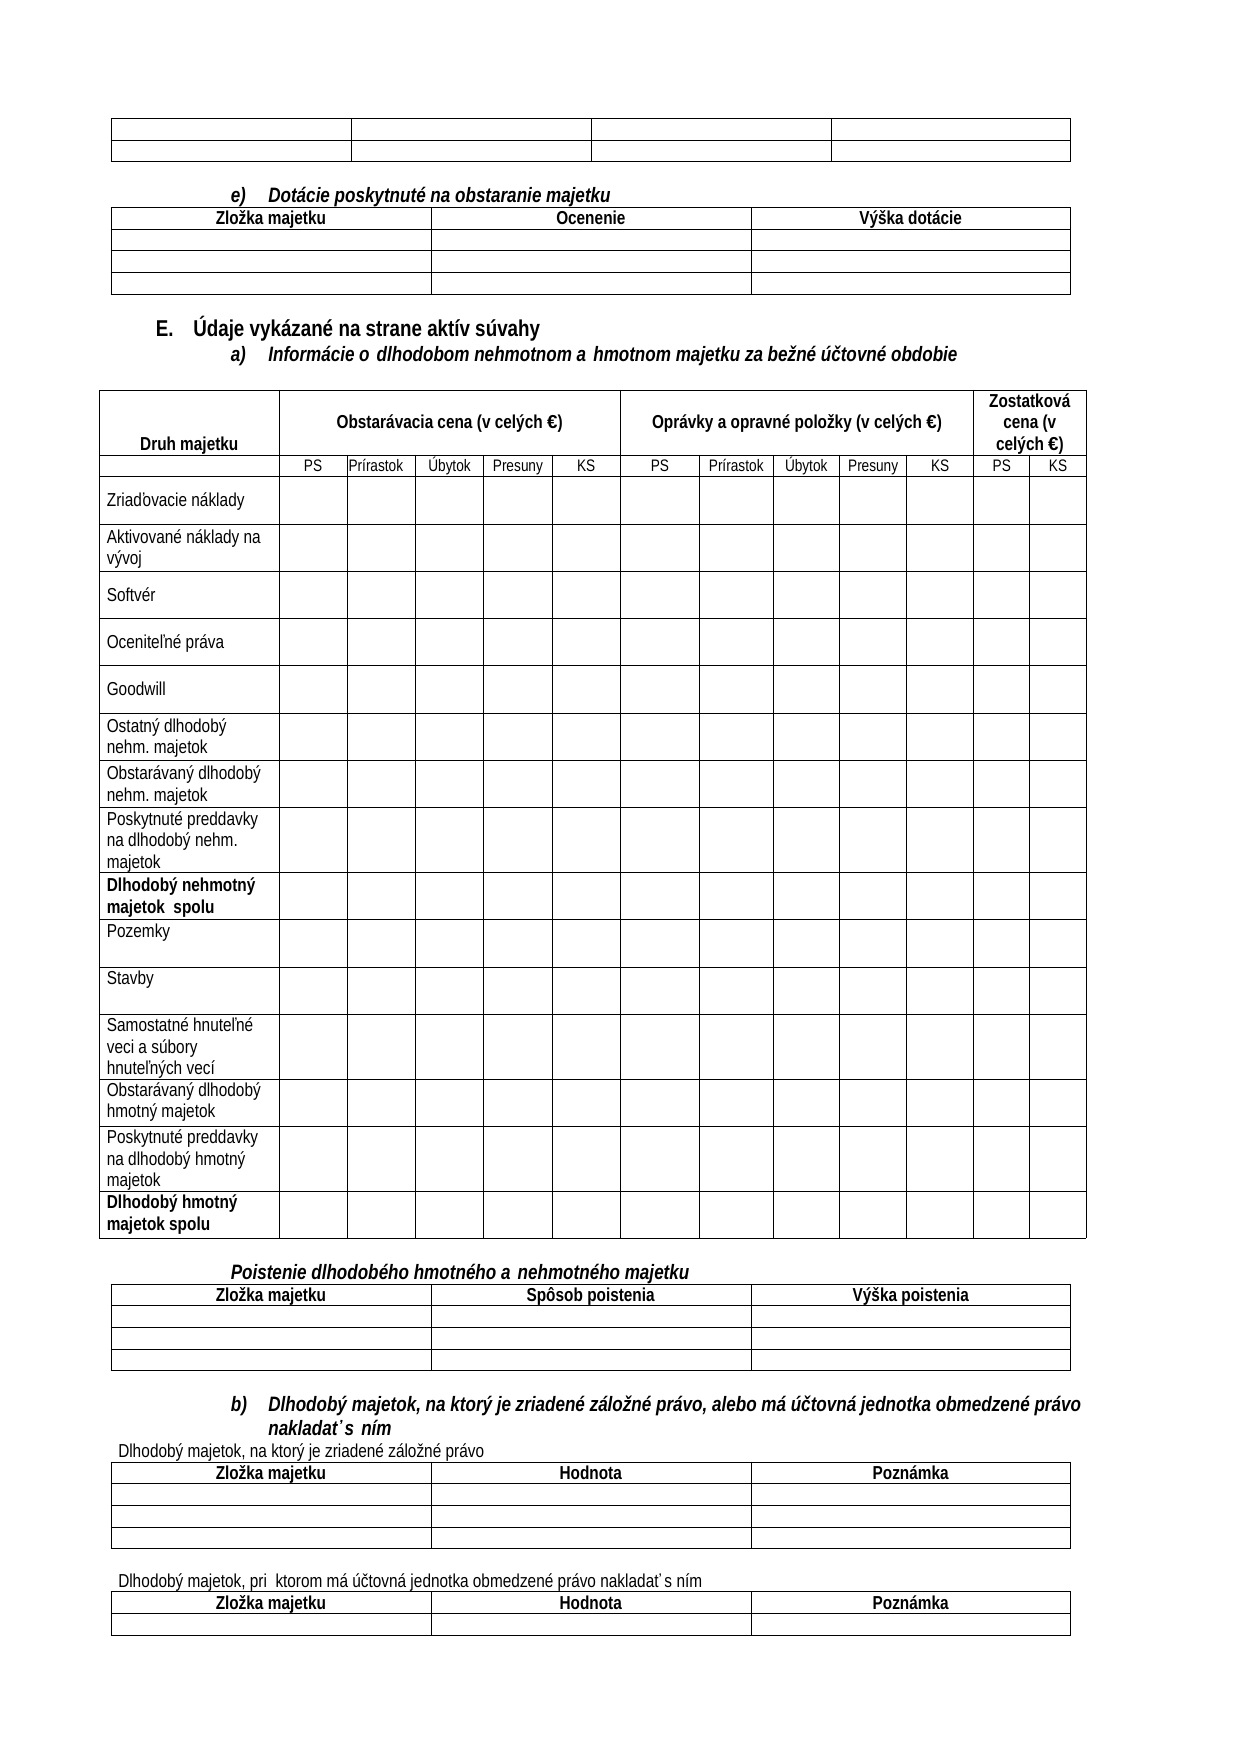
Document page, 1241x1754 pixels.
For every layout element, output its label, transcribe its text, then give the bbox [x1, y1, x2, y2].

table_cell [553, 619, 620, 665]
table_cell [832, 119, 1070, 140]
table_cell [752, 1350, 1070, 1370]
table_cell [352, 141, 591, 161]
table_cell [484, 920, 552, 967]
table_cell [974, 619, 1029, 665]
table_cell [553, 808, 620, 872]
text E. Údaje vykázané na strane aktív súvahy [156, 315, 1122, 342]
table_cell [592, 119, 831, 140]
table_cell [974, 477, 1029, 523]
table_cell Presuny [840, 456, 906, 476]
table_cell [1030, 1192, 1086, 1238]
table_cell [840, 619, 906, 665]
table_cell [840, 920, 906, 967]
table_cell [621, 968, 699, 1014]
table_cell [700, 920, 773, 967]
table_cell [553, 1127, 620, 1191]
table_cell Dlhodobý nehmotný majetok spolu [100, 873, 279, 919]
table_cell [840, 873, 906, 919]
table_cell [112, 141, 351, 161]
table_cell [700, 572, 773, 618]
table_cell [553, 572, 620, 618]
table_cell [416, 873, 483, 919]
table_cell [700, 808, 773, 872]
table_cell [280, 1080, 347, 1126]
table_cell [621, 477, 699, 523]
table_cell [774, 761, 839, 807]
table_cell Prírastok [348, 456, 415, 476]
table_cell [752, 1614, 1070, 1635]
table_cell [840, 1015, 906, 1079]
table_cell [112, 1506, 431, 1527]
table_cell [752, 1528, 1070, 1548]
table_cell [621, 714, 699, 760]
table_cell [416, 619, 483, 665]
table_cell [840, 666, 906, 713]
table_cell [621, 619, 699, 665]
table_cell [432, 1484, 751, 1505]
table_header Poznámka [752, 1463, 1070, 1483]
table_cell [840, 1080, 906, 1126]
table_cell [1030, 572, 1086, 618]
table_cell [907, 572, 973, 618]
table_header Poznámka [752, 1592, 1070, 1613]
table_cell PS [974, 456, 1029, 476]
table_header Spôsob poistenia [432, 1285, 751, 1305]
table_cell [974, 808, 1029, 872]
table_cell PS [280, 456, 347, 476]
table_cell Dlhodobý hmotný majetok spolu [100, 1192, 279, 1238]
table_cell [280, 666, 347, 713]
table_cell [416, 761, 483, 807]
table_header Zložka majetku [112, 1592, 431, 1613]
table_cell [432, 1506, 751, 1527]
table_cell Samostatné hnuteľné veci a súbory hnuteľných vecí [100, 1015, 279, 1079]
table_cell [348, 714, 415, 760]
table_cell [621, 1127, 699, 1191]
table_cell [432, 230, 751, 250]
table_cell KS [907, 456, 973, 476]
table_cell [621, 1015, 699, 1079]
table_cell KS [1030, 456, 1086, 476]
table_cell [416, 1192, 483, 1238]
table_cell [553, 666, 620, 713]
table_cell Úbytok [774, 456, 839, 476]
table_cell [553, 714, 620, 760]
table_cell [280, 1015, 347, 1079]
table_cell [416, 920, 483, 967]
table_cell [621, 920, 699, 967]
table_cell [280, 968, 347, 1014]
table_cell [348, 619, 415, 665]
table_cell [774, 666, 839, 713]
table_cell [416, 1015, 483, 1079]
table_cell [907, 1127, 973, 1191]
table_cell [416, 1080, 483, 1126]
table_cell [974, 920, 1029, 967]
table_cell [1030, 666, 1086, 713]
table_cell [348, 1192, 415, 1238]
table_cell [484, 619, 552, 665]
table_cell [348, 920, 415, 967]
table_cell [348, 1015, 415, 1079]
table_cell [840, 761, 906, 807]
table_cell [1030, 619, 1086, 665]
table_cell [280, 1192, 347, 1238]
table_cell [1030, 477, 1086, 523]
table_cell [907, 808, 973, 872]
table_cell [348, 572, 415, 618]
table_cell [1030, 1015, 1086, 1079]
table_cell [774, 968, 839, 1014]
table_cell [752, 230, 1070, 250]
table_cell [974, 525, 1029, 571]
table_cell [907, 714, 973, 760]
table_cell [621, 808, 699, 872]
table_cell [907, 525, 973, 571]
table_cell [484, 477, 552, 523]
table_cell [907, 968, 973, 1014]
table_cell [432, 1528, 751, 1548]
table_cell [1030, 920, 1086, 967]
table_cell Pozemky [100, 920, 279, 967]
table_cell Obstarávaný dlhodobý hmotný majetok [100, 1080, 279, 1126]
table_cell [112, 1306, 431, 1327]
text Dlhodobý majetok, na ktorý je zriadené záložné právo [118, 1440, 1122, 1462]
table_cell [700, 714, 773, 760]
table_cell [700, 1127, 773, 1191]
table_cell [348, 873, 415, 919]
table_cell [553, 920, 620, 967]
table_cell [700, 873, 773, 919]
table_cell [752, 1328, 1070, 1349]
table_cell [553, 968, 620, 1014]
table_cell [484, 873, 552, 919]
table_cell [907, 1015, 973, 1079]
table_cell [484, 572, 552, 618]
table_cell PS [621, 456, 699, 476]
table_cell [416, 525, 483, 571]
table_cell [553, 1015, 620, 1079]
table_cell [112, 119, 351, 140]
text e) Dotácie poskytnuté na obstaranie majetku [231, 183, 1122, 207]
table_header Zložka majetku [112, 1285, 431, 1305]
table_cell [774, 525, 839, 571]
table_cell [774, 873, 839, 919]
table_cell [416, 1127, 483, 1191]
table_cell [774, 714, 839, 760]
text b) Dlhodobý majetok, na ktorý je zriadené záložné právo, alebo má účtovná jednotka obmedzené právo nakladať s ním [231, 1392, 1122, 1440]
table_cell [484, 1192, 552, 1238]
table_header Výška poistenia [752, 1285, 1070, 1305]
table_cell [348, 968, 415, 1014]
table_cell [774, 572, 839, 618]
table_cell Obstarávaný dlhodobý nehm. majetok [100, 761, 279, 807]
table_cell [774, 619, 839, 665]
table_cell [1030, 761, 1086, 807]
table_cell [621, 525, 699, 571]
table_cell [700, 666, 773, 713]
table_cell [348, 808, 415, 872]
table_cell [621, 761, 699, 807]
table_cell [348, 477, 415, 523]
table_cell [432, 1328, 751, 1349]
table_cell [752, 1506, 1070, 1527]
table_header Obstarávacia cena (v celých €) [280, 391, 620, 454]
table_cell [484, 808, 552, 872]
table_cell [112, 1528, 431, 1548]
table_cell [280, 714, 347, 760]
table_cell [907, 619, 973, 665]
table_cell [112, 1350, 431, 1370]
table_cell [774, 1080, 839, 1126]
table_cell [907, 477, 973, 523]
table_cell [840, 714, 906, 760]
table_header Zložka majetku [112, 1463, 431, 1483]
table_header Hodnota [432, 1592, 751, 1613]
table_cell [553, 1080, 620, 1126]
table_cell Goodwill [100, 666, 279, 713]
table_cell [416, 808, 483, 872]
table_cell [774, 1192, 839, 1238]
table_cell [1030, 1080, 1086, 1126]
table_cell [112, 273, 431, 294]
table_cell Stavby [100, 968, 279, 1014]
text Poistenie dlhodobého hmotného a nehmotného majetku [231, 1260, 1122, 1284]
table_cell [840, 968, 906, 1014]
table_cell Poskytnuté preddavky na dlhodobý nehm. majetok [100, 808, 279, 872]
table_cell [1030, 525, 1086, 571]
table_cell Presuny [484, 456, 552, 476]
table_cell [774, 1127, 839, 1191]
table_cell [416, 572, 483, 618]
table_cell [1030, 1127, 1086, 1191]
table_cell [484, 761, 552, 807]
table_cell [840, 572, 906, 618]
table_cell Ostatný dlhodobý nehm. majetok [100, 714, 279, 760]
table_cell [1030, 714, 1086, 760]
table_cell [553, 1192, 620, 1238]
table_cell [752, 1484, 1070, 1505]
table_cell [974, 761, 1029, 807]
table_cell [907, 1192, 973, 1238]
table_cell [432, 251, 751, 272]
table_cell [700, 761, 773, 807]
table_header Oprávky a opravné položky (v celých €) [621, 391, 973, 454]
table_cell [974, 1015, 1029, 1079]
table_header Výška dotácie [752, 208, 1070, 229]
table_cell [974, 572, 1029, 618]
table_cell [280, 525, 347, 571]
table_cell [840, 1192, 906, 1238]
table_cell [974, 1127, 1029, 1191]
table_cell [774, 477, 839, 523]
table_cell [280, 572, 347, 618]
table_cell [1030, 808, 1086, 872]
table_cell [974, 968, 1029, 1014]
table_cell [280, 808, 347, 872]
table_cell Oceniteľné práva [100, 619, 279, 665]
table_header Hodnota [432, 1463, 751, 1483]
table_cell [832, 141, 1070, 161]
table_cell [416, 714, 483, 760]
table_cell [553, 525, 620, 571]
table_cell [700, 477, 773, 523]
table_header Zostatková cena (v celých €) [974, 391, 1086, 454]
table_cell [774, 1015, 839, 1079]
table_cell [280, 477, 347, 523]
table_cell [752, 251, 1070, 272]
table_cell Aktivované náklady na vývoj [100, 525, 279, 571]
table_cell [840, 525, 906, 571]
table_cell [752, 273, 1070, 294]
table_cell [348, 1127, 415, 1191]
table_cell [553, 477, 620, 523]
table_cell [432, 273, 751, 294]
table_cell [621, 572, 699, 618]
table_cell [348, 525, 415, 571]
table_cell [700, 619, 773, 665]
table_cell [416, 968, 483, 1014]
table_cell [907, 920, 973, 967]
table_cell [348, 666, 415, 713]
table_cell [553, 873, 620, 919]
table_cell [280, 619, 347, 665]
table_cell [484, 525, 552, 571]
table_cell [907, 761, 973, 807]
table_cell [432, 1614, 751, 1635]
table_cell [974, 873, 1029, 919]
table_cell Zriaďovacie náklady [100, 477, 279, 523]
table_cell [621, 666, 699, 713]
table_cell [907, 1080, 973, 1126]
table_cell [112, 1614, 431, 1635]
table_cell [974, 666, 1029, 713]
table_cell [974, 1192, 1029, 1238]
table_cell [100, 456, 279, 476]
table_cell KS [553, 456, 620, 476]
text a) Informácie o dlhodobom nehmotnom a hmotnom majetku za bežné účtovné obdobie [231, 342, 1122, 366]
table_cell [1030, 968, 1086, 1014]
table_cell [352, 119, 591, 140]
table_cell [752, 1306, 1070, 1327]
table_cell [700, 525, 773, 571]
table_cell [553, 761, 620, 807]
table_cell [484, 1015, 552, 1079]
table_cell [592, 141, 831, 161]
table_cell [700, 1080, 773, 1126]
table_cell [112, 251, 431, 272]
table_cell [621, 873, 699, 919]
table_cell [484, 968, 552, 1014]
text Dlhodobý majetok, pri ktorom má účtovná jednotka obmedzené právo nakladať s ním [118, 1570, 1122, 1591]
table_cell [974, 714, 1029, 760]
table_cell Úbytok [416, 456, 483, 476]
table_cell [621, 1080, 699, 1126]
table_cell [840, 808, 906, 872]
table_cell [280, 873, 347, 919]
table_cell [907, 873, 973, 919]
table_cell [416, 477, 483, 523]
table_cell [280, 920, 347, 967]
table_cell [840, 1127, 906, 1191]
table_cell Prírastok [700, 456, 773, 476]
table_cell [774, 808, 839, 872]
table_cell [1030, 873, 1086, 919]
table_cell [774, 920, 839, 967]
table_cell Poskytnuté preddavky na dlhodobý hmotný majetok [100, 1127, 279, 1191]
table_cell [484, 1080, 552, 1126]
table_cell [432, 1306, 751, 1327]
table_cell [700, 1192, 773, 1238]
table_cell [112, 1328, 431, 1349]
table_cell [348, 1080, 415, 1126]
table_cell [621, 1192, 699, 1238]
table_cell Softvér [100, 572, 279, 618]
table_cell [280, 1127, 347, 1191]
table_cell [907, 666, 973, 713]
table_cell [280, 761, 347, 807]
table_cell [112, 230, 431, 250]
table_cell [484, 714, 552, 760]
table_cell [348, 761, 415, 807]
table_cell [484, 666, 552, 713]
table_cell [974, 1080, 1029, 1126]
table_cell [416, 666, 483, 713]
table_cell [840, 477, 906, 523]
table_cell [484, 1127, 552, 1191]
table_header Ocenenie [432, 208, 751, 229]
table_cell [432, 1350, 751, 1370]
table_cell [700, 1015, 773, 1079]
table_cell [700, 968, 773, 1014]
table_header Druh majetku [100, 391, 279, 454]
table_header Zložka majetku [112, 208, 431, 229]
table_cell [112, 1484, 431, 1505]
